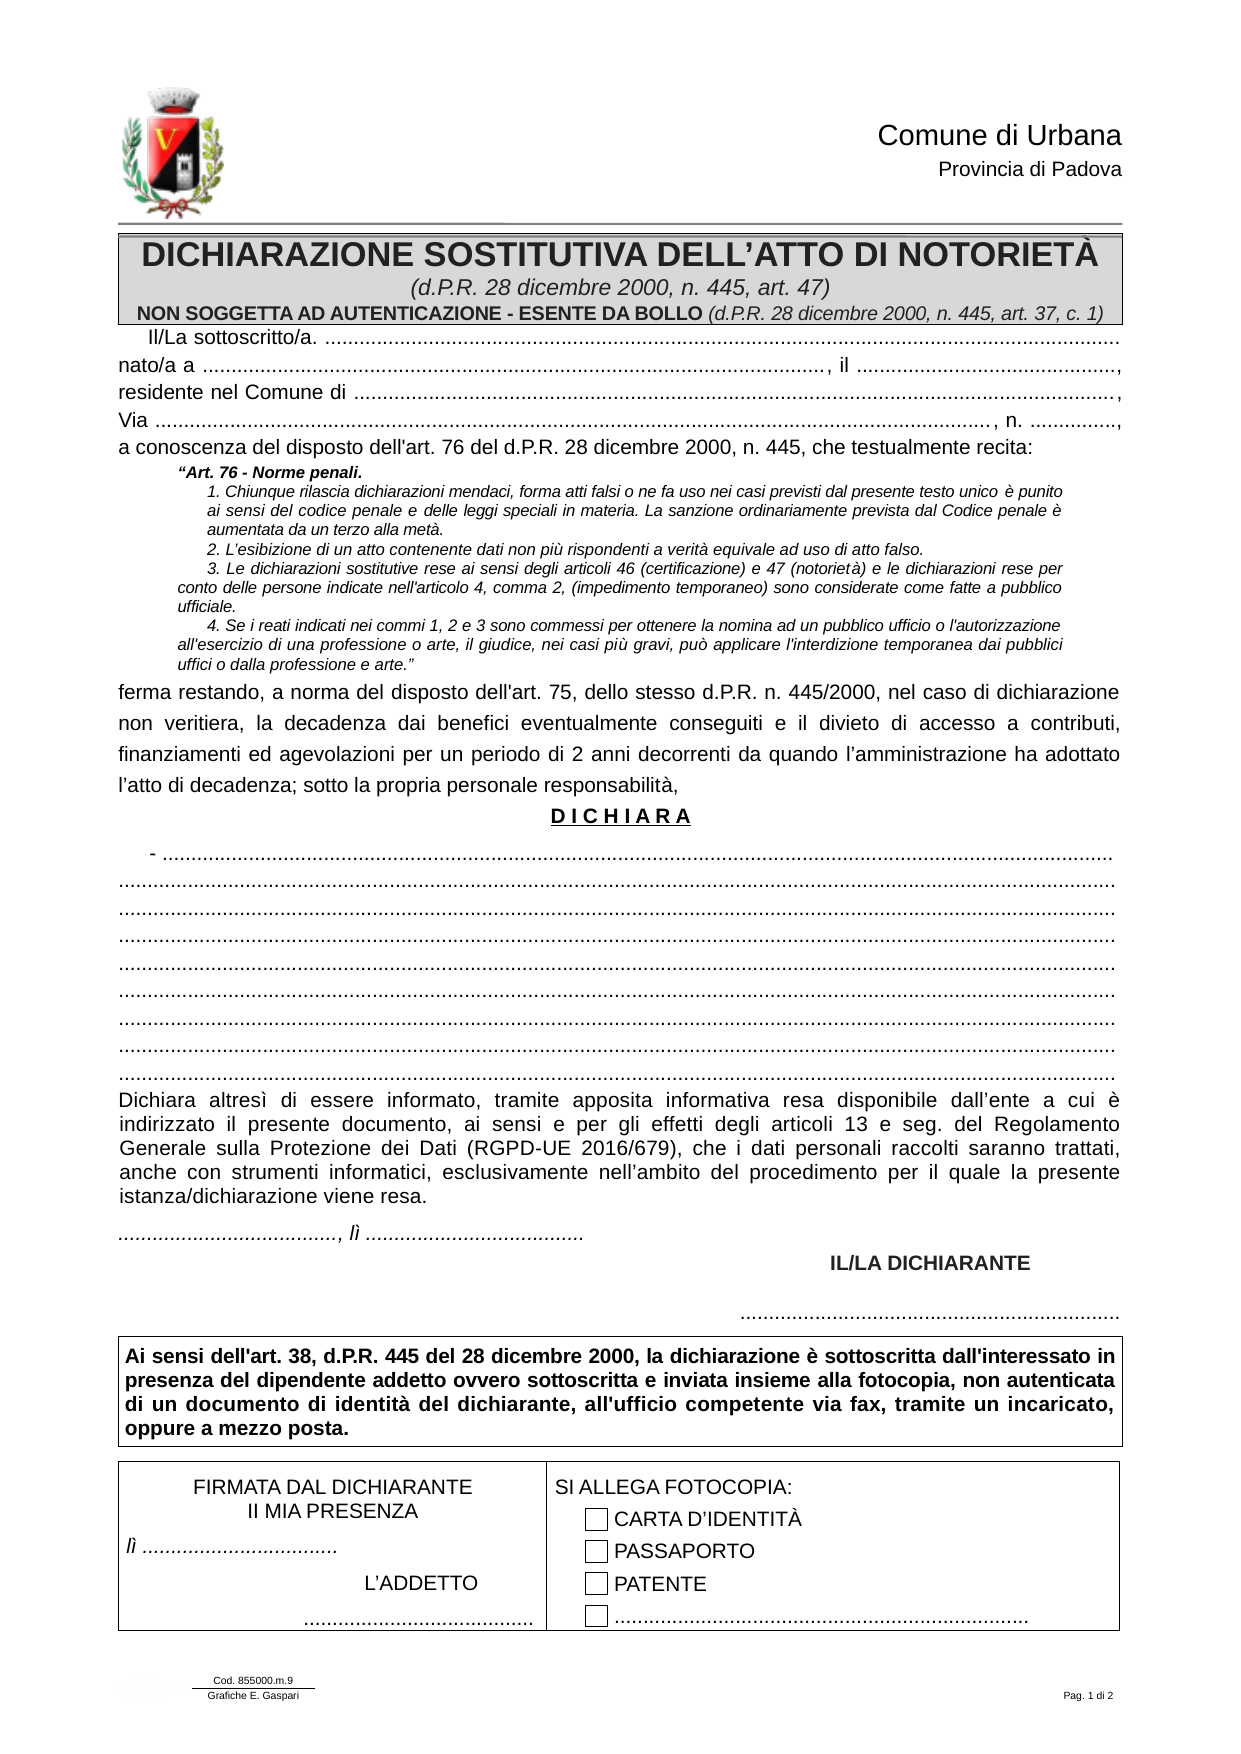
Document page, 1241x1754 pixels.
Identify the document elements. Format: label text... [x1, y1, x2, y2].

text 3. Le dichiarazioni sostitutive rese ai sensi degli articoli 46 (certificazione) e 47 (notorietà) e le dichiarazioni rese per conto delle persone indicate nell'articolo 4, comma 2, (impedimento temporaneo) sono considerate come fatte a pubblico ufficiale. [177, 558, 1063, 616]
table_header Ai sensi dell'art. 38, d.P.R. 445 del 28 dicembre 2000, la dichiarazione è sottoscritta dall'interessato in presenza del dipendente addetto ovvero sottoscritta e inviata insieme alla fotocopia, non autenticata di un documento di identità del dichiarante, all'ufficio competente via fax, tramite un incaricato, oppure a mezzo posta. [119, 1337, 1122, 1446]
text ......................................, lì ...................................... [118, 1221, 1122, 1244]
text ............................................................................................................................................................................. [118, 978, 1122, 1002]
text IL/LA DICHIARANTE [738, 1251, 1122, 1275]
text Dichiara altresì di essere informato, tramite apposita informativa resa disponibile dall’ente a cui è indirizzato il presente documento, ai sensi e per gli effetti degli articoli 13 e seg. del Regolamento Generale sulla Protezione dei Dati (RGPD-UE 2016/679), che i dati personali raccolti saranno trattati, anche con strumenti informatici, esclusivamente nell’ambito del procedimento per il quale la presente istanza/dichiarazione viene resa. [118, 1088, 1122, 1208]
text Provincia di Padova [224, 157, 1122, 181]
text 4. Se i reati indicati nei commi 1, 2 e 3 sono commessi per ottenere la nomina ad un pubblico ufficio o l'autorizzazione all'esercizio di una professione o arte, il giudice, nei casi più gravi, può applicare l'interdizione temporanea dai pubblici uffici o dalla professione e arte.” [177, 616, 1063, 673]
table_header FIRMATA DAL DICHIARANTE II MIA PRESENZA lì .................................. L’ADDETTO ........................................ [119, 1462, 546, 1630]
text ............................................................................................................................................................................. [118, 868, 1122, 892]
text 1. Chiunque rilascia dichiarazioni mendaci, forma atti falsi o ne fa uso nei casi previsti dal presente testo unico è punito ai sensi del codice penale e delle leggi speciali in materia. La sanzione ordinariamente prevista dal Codice penale è aumentata da un terzo alla metà. [207, 482, 1063, 539]
picture [122, 87, 224, 219]
text - ..................................................................................................................................................................... [149, 841, 1122, 865]
text .................................................................. [738, 1300, 1122, 1324]
text ............................................................................................................................................................................. [118, 923, 1122, 947]
text ............................................................................................................................................................................. [118, 951, 1122, 975]
text Comune di Urbana [224, 118, 1122, 152]
text 2. L’esibizione di un atto contenente dati non più rispondenti a verità equivale ad uso di atto falso. [177, 539, 1063, 558]
text D I C H I A R A [119, 804, 1122, 828]
text ............................................................................................................................................................................. [118, 1006, 1122, 1030]
text ............................................................................................................................................................................. [118, 1061, 1122, 1085]
text Il/La sottoscritto/a. .......................................................................................................................................... nato/a a ............................................................................................................, il ............................................., residente nel Comune di ...................................................................................................................................., Via ................................................................................................................................................., n. ..............., a conoscenza del disposto dell'art. 76 del d.P.R. 28 dicembre 2000, n. 445, che testualmente recita: [118, 325, 1122, 459]
table_header SI ALLEGA FOTOCOPIA: CARTA D’IDENTITÀ PASSAPORTO PATENTE ........................................................................ [547, 1462, 1119, 1630]
text ferma restando, a norma del disposto dell'art. 75, dello stesso d.P.R. n. 445/2000, nel caso di dichiarazione non veritiera, la decadenza dai benefici eventualmente conseguiti e il divieto di accesso a contributi, finanziamenti ed agevolazioni per un periodo di 2 anni decorrenti da quando l’amministrazione ha adottato l’atto di decadenza; sotto la propria personale responsabilità, [118, 680, 1122, 797]
table_header DICHIARAZIONE SOSTITUTIVA DELL’ATTO DI NOTORIETÀ (d.P.R. 28 dicembre 2000, n. 445, art. 47) NON SOGGETTA AD AUTENTICAZIONE - ESENTE DA BOLLO (d.P.R. 28 dicembre 2000, n. 445, art. 37, c. 1) [119, 238, 1122, 324]
text “Art. 76 - Norme penali. [177, 463, 1063, 482]
text ............................................................................................................................................................................. [118, 1033, 1122, 1057]
text ............................................................................................................................................................................. [118, 896, 1122, 920]
